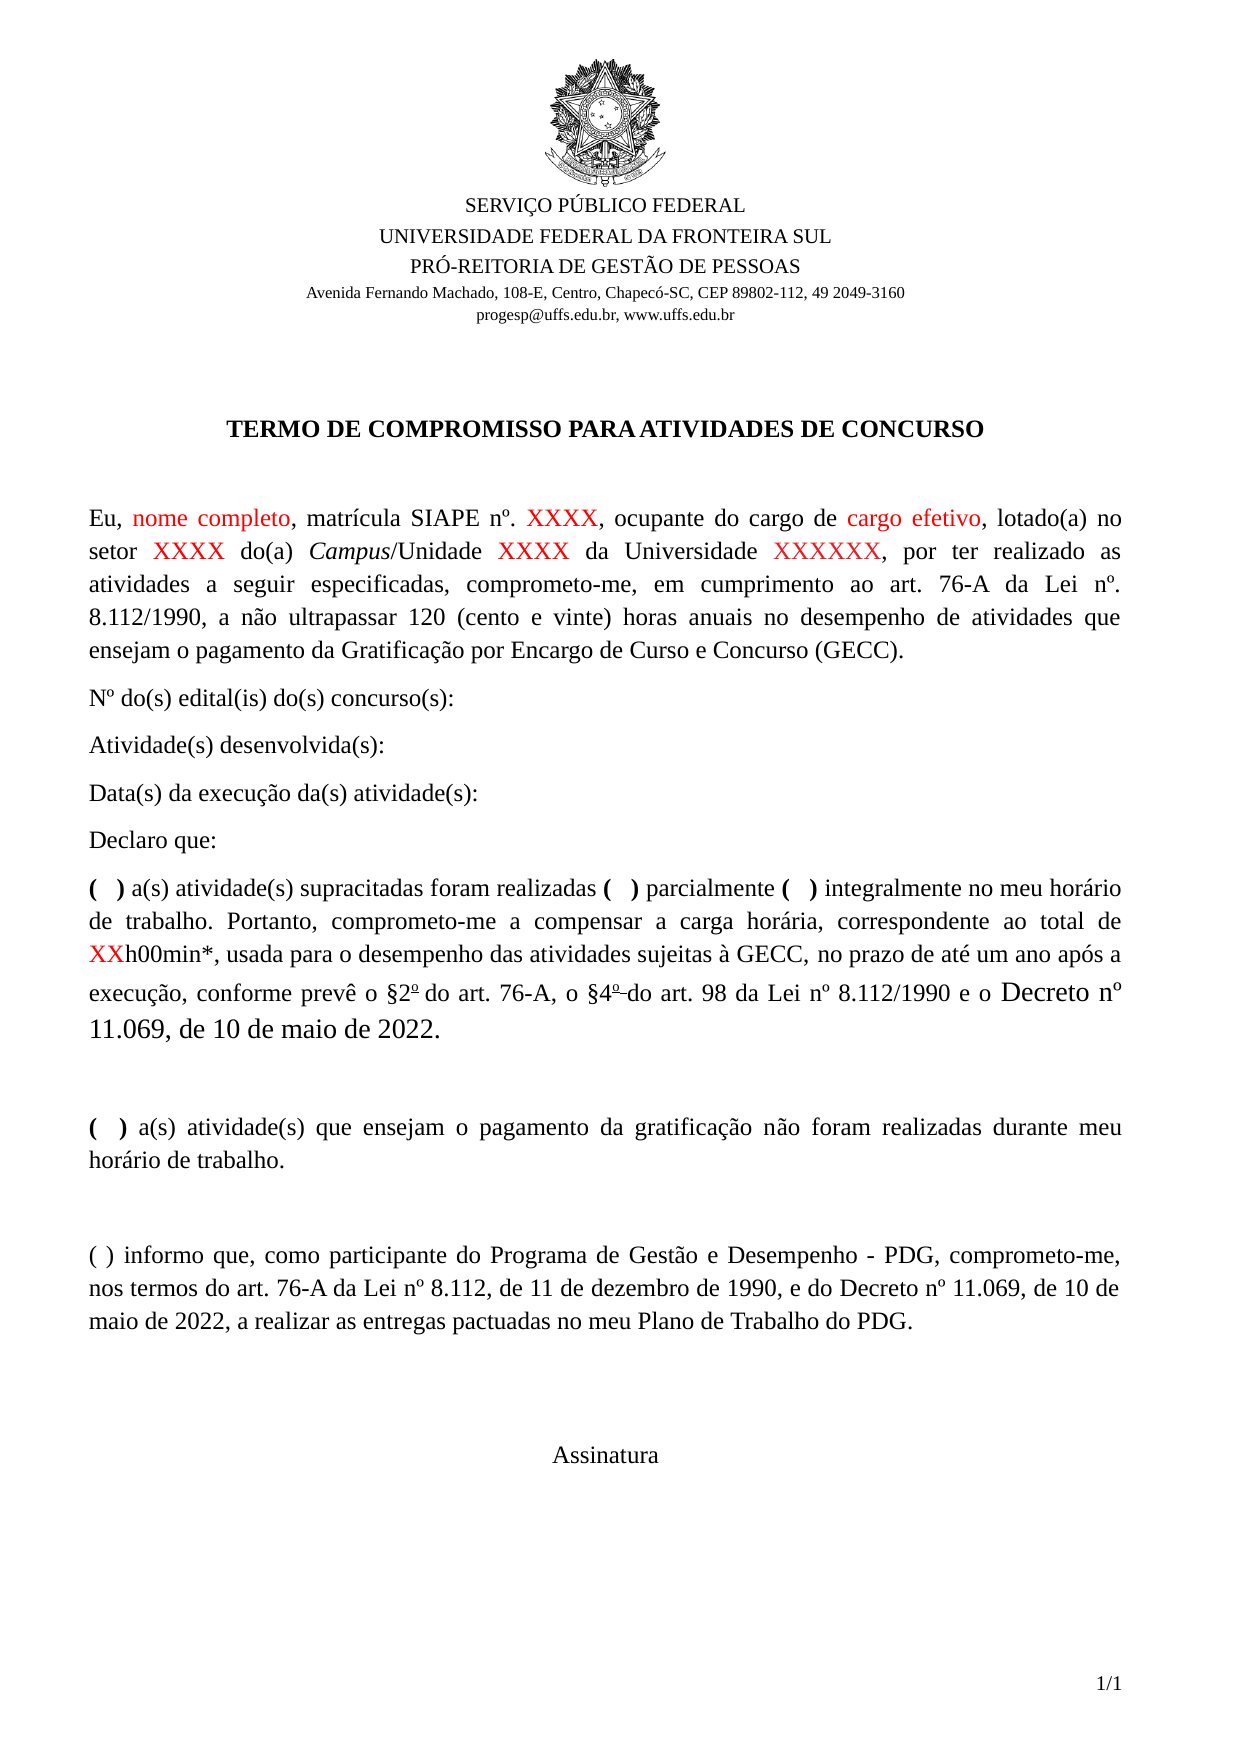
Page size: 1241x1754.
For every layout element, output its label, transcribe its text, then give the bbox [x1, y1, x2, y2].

subtitle TERMO DE COMPROMISSO PARA ATIVIDADES DE CONCURSO [88, 414, 1122, 443]
text ( ) a(s) atividade(s) supracitadas foram realizadas ( ) parcialmente ( ) integralmente no meu horário de trabalho. Portanto, comprometo-me a compensar a carga horária, correspondente ao total de XXh00min*, usada para o desempenho das atividades sujeitas à GECC, no prazo de até um ano após a execução, conforme prevê o §2o do art. 76-A, o §4o do art. 98 da Lei nº 8.112/1990 e o Decreto nº 11.069, de 10 de maio de 2022. [88, 873, 1122, 1044]
text ( ) informo que, como participante do Programa de Gestão e Desempenho - PDG, comprometo-me, nos termos do art. 76-A da Lei nº 8.112, de 11 de dezembro de 1990, e do Decreto nº 11.069, de 10 de maio de 2022, a realizar as entregas pactuadas no meu Plano de Trabalho do PDG. [88, 1240, 1122, 1335]
text Nº do(s) edital(is) do(s) concurso(s): [88, 683, 1122, 711]
text Assinatura [88, 1440, 1122, 1469]
text Atividade(s) desenvolvida(s): [88, 730, 1122, 759]
text ( ) a(s) atividade(s) que ensejam o pagamento da gratificação não foram realizadas durante meu horário de trabalho. [88, 1112, 1122, 1173]
text Eu, nome completo, matrícula SIAPE nº. XXXX, ocupante do cargo de cargo efetivo, lotado(a) no setor XXXX do(a) Campus/Unidade XXXX da Universidade XXXXXX, por ter realizado as atividades a seguir especificadas, comprometo-me, em cumprimento ao art. 76-A da Lei nº. 8.112/1990, a não ultrapassar 120 (cento e vinte) horas anuais no desempenho de atividades que ensejam o pagamento da Gratificação por Encargo de Curso e Concurso (GECC). [88, 503, 1122, 664]
text Data(s) da execução da(s) atividade(s): [88, 778, 1122, 807]
text Declaro que: [88, 826, 1122, 854]
